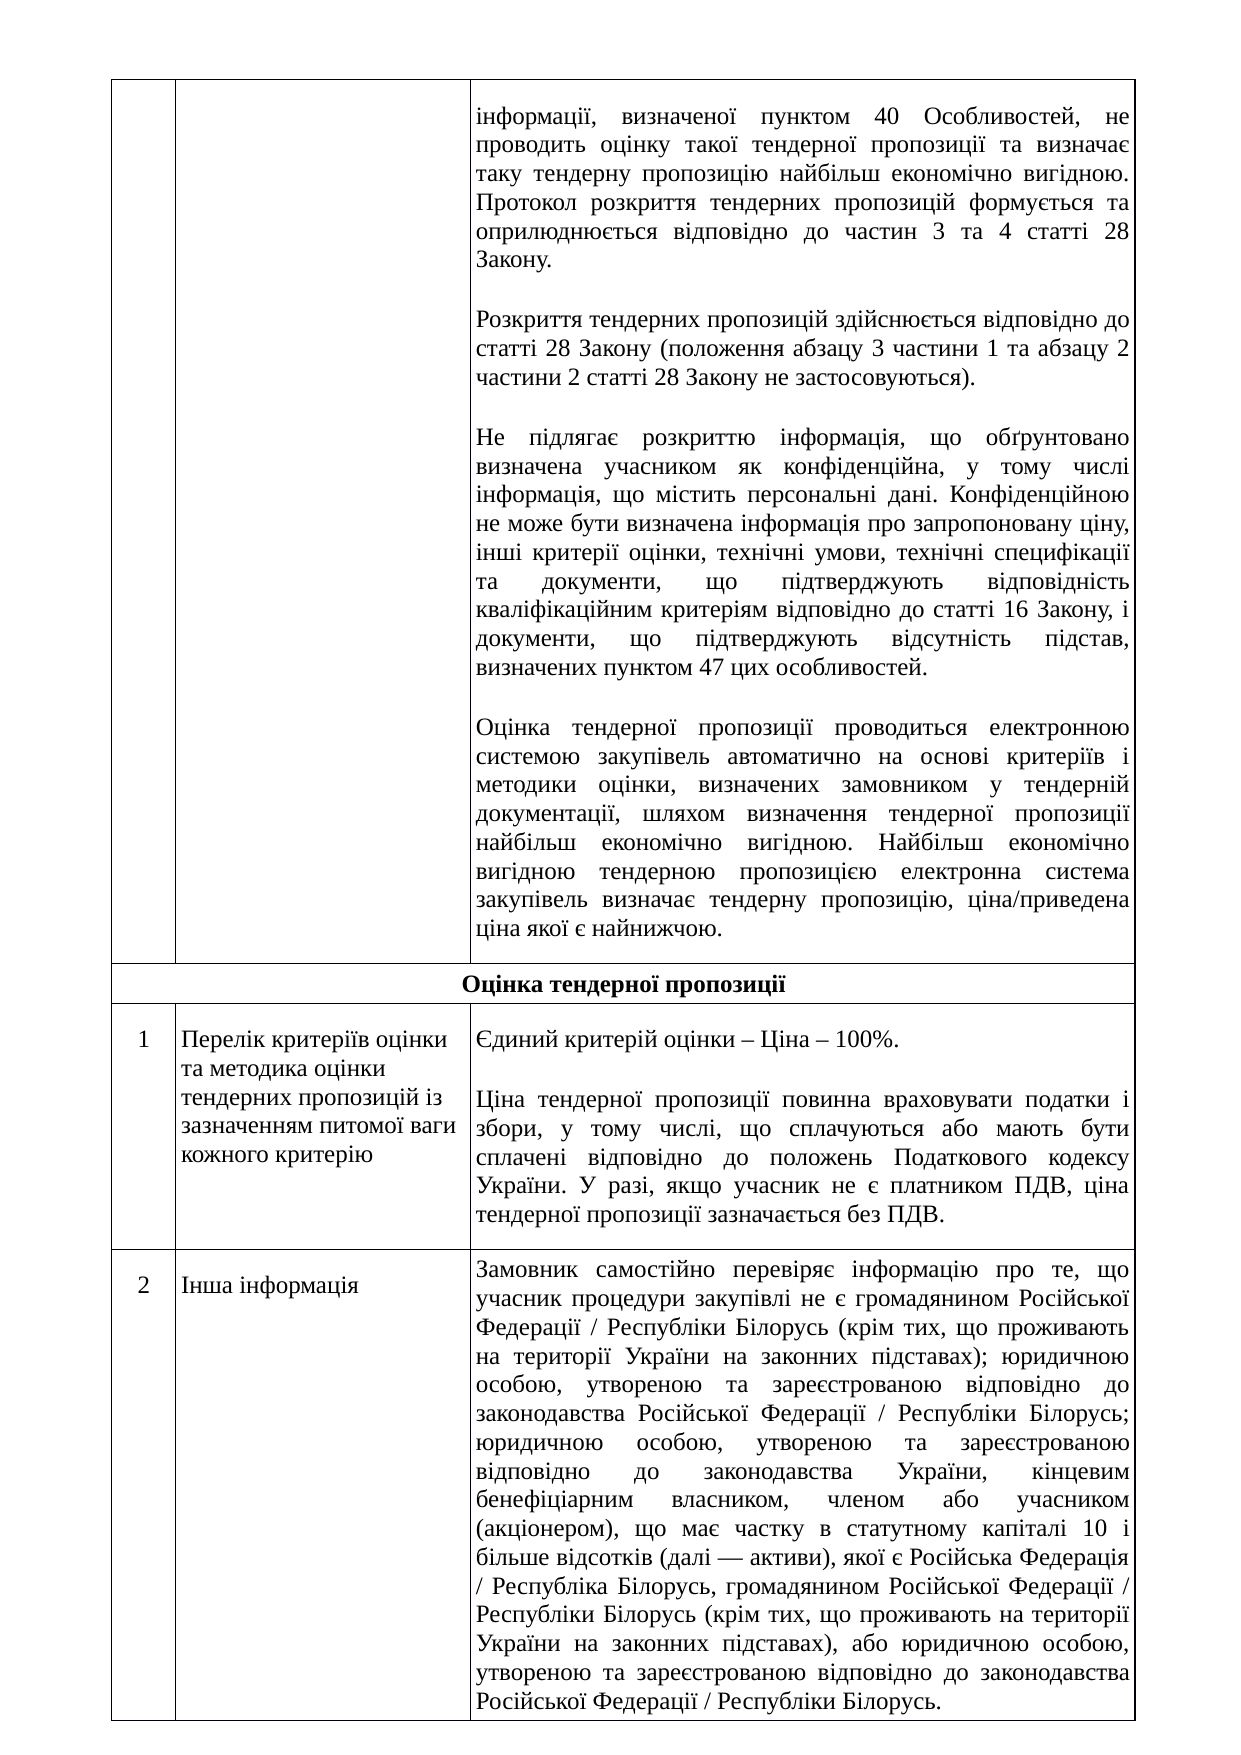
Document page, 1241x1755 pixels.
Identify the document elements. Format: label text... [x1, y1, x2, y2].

table_cell Замовник самостійно перевіряє інформацію про те, що учасник процедури закупівлі не є громадянином Російської Федерації / Республіки Білорусь (крім тих, що проживають на території України на законних підставах); юридичною особою, утвореною та зареєстрованою відповідно до законодавства Російської Федерації / Республіки Білорусь; юридичною особою, утвореною та зареєстрованою відповідно до законодавства України, кінцевим бенефіціарним власником, членом або учасником (акціонером), що має частку в статутному капіталі 10 і більше відсотків (далі — активи), якої є Російська Федерація / Республіка Білорусь, громадянином Російської Федерації / Республіки Білорусь (крім тих, що проживають на території України на законних підставах), або юридичною особою, утвореною та зареєстрованою відповідно до законодавства Російської Федерації / Республіки Білорусь. [471, 1250, 1134, 1719]
table_cell [112, 80, 175, 963]
table_cell 1 [112, 1004, 175, 1248]
table_cell інформації, визначеної пунктом 40 Особливостей, не проводить оцінку такої тендерної пропозиції та визначає таку тендерну пропозицію найбільш економічно вигідною. Протокол розкриття тендерних пропозицій формується та оприлюднюється відповідно до частин 3 та 4 статті 28 Закону. Розкриття тендерних пропозицій здійснюється відповідно до статті 28 Закону (положення абзацу 3 частини 1 та абзацу 2 частини 2 статті 28 Закону не застосовуються). Не підлягає розкриттю інформація, що обґрунтовано визначена учасником як конфіденційна, у тому числі інформація, що містить персональні дані. Конфіденційною не може бути визначена інформація про запропоновану ціну, інші критерії оцінки, технічні умови, технічні специфікації та документи, що підтверджують відповідність кваліфікаційним критеріям відповідно до статті 16 Закону, і документи, що підтверджують відсутність підстав, визначених пунктом 47 цих особливостей. Оцінка тендерної пропозиції проводиться електронною системою закупівель автоматично на основі критеріїв і методики оцінки, визначених замовником у тендерній документації, шляхом визначення тендерної пропозиції найбільш економічно вигідною. Найбільш економічно вигідною тендерною пропозицією електронна система закупівель визначає тендерну пропозицію, ціна/приведена ціна якої є найнижчою. [471, 80, 1134, 963]
table_cell Оцінка тендерної пропозиції [112, 964, 1134, 1002]
table_cell Єдиний критерій оцінки – Ціна – 100%. Ціна тендерної пропозиції повинна враховувати податки і збори, у тому числі, що сплачуються або мають бути сплачені відповідно до положень Податкового кодексу України. У разі, якщо учасник не є платником ПДВ, ціна тендерної пропозиції зазначається без ПДВ. [471, 1004, 1134, 1248]
table_cell Інша інформація [176, 1250, 470, 1719]
table_cell Перелік критеріїв оцінки та методика оцінки тендерних пропозицій із зазначенням питомої ваги кожного критерію [176, 1004, 470, 1248]
table_cell 2 [112, 1250, 175, 1719]
table_cell [176, 80, 470, 963]
